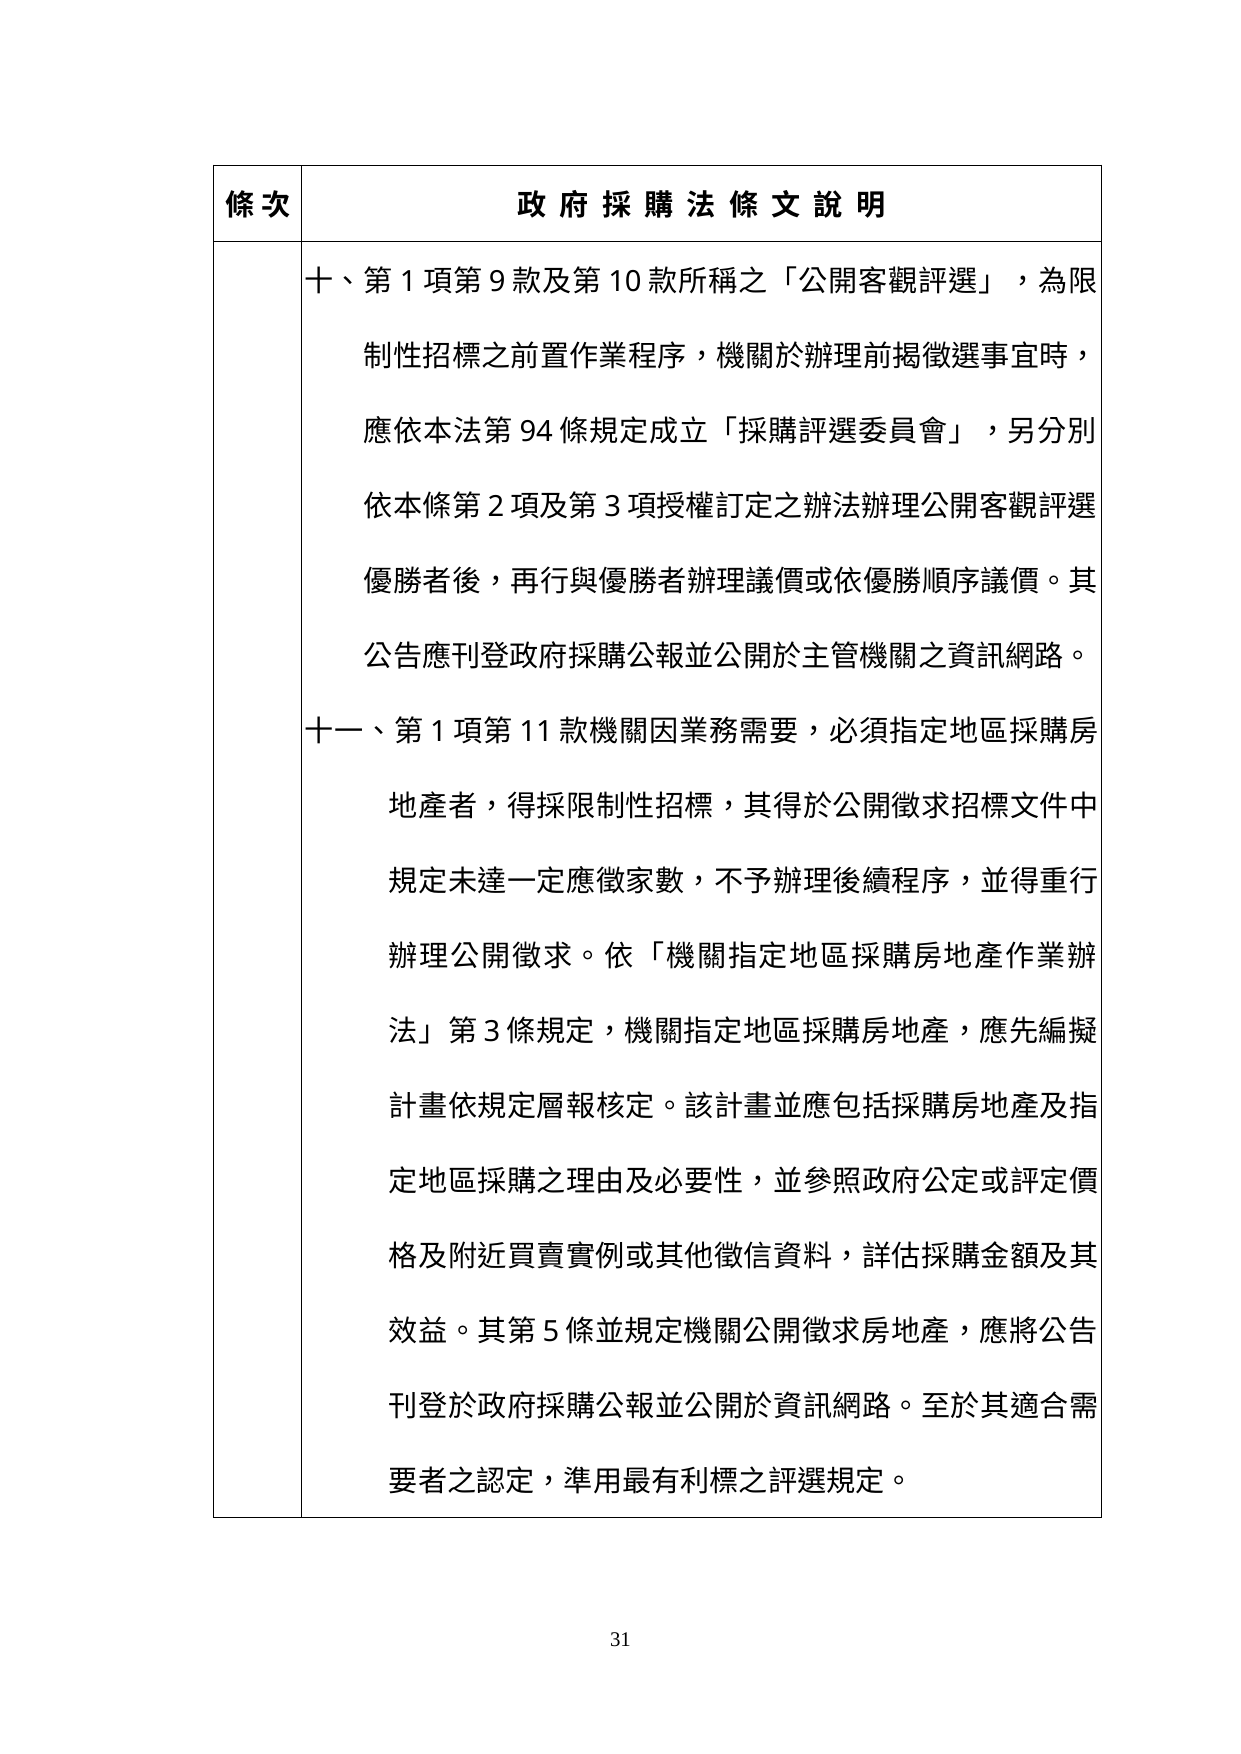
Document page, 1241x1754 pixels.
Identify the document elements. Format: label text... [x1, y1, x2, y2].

table_cell 有關採行限制性招標之准駁，基於增進採購效率、權責合一等因素考量，係由機關本於權責自行核處，另為避免機關濫用，爰於本條文特別限定其適用條件。工程會於108年12月3日工程企字第1080101022號函修正「政府採購法第22條第1項各款執行錯誤態樣」，避免各機關於依本條第1項各款情形之一辦理限制性招標，因誤解法令規定致衍生錯誤。 第1項第1款明定公開招標或選擇性招標或依第9款至第11款公告程序辦理結果，無廠商投標或無合格標，可由機關自覓有能力之廠商比價或議價。所稱「重大改變者」，例如廠商資格的放寬、採購標的或數量明顯變更等足以影響廠商投標意願之情形。所稱「無合格標」係指審標結果無廠商合於招標文件規定。 第1項第2款規定所稱之「專屬權利」，指已立法保護之智慧財產權。但不包括商標專用權。機關辦理採購如屬專屬權利或獨家製造或供應，無其他合適之替代標的之部分，其預估金額達採購金額百分之五十以上者，分別辦理採購有重大困難之虞，必須與其他部分合併採購者，得適用本條款規定採限制性招標。機關採購公用事業依一定費率供應之標的，例如：水、電等，如確屬獨家供應且無法以議價方式辦理者，得免經議價程序。 第1項第3款所稱之「不可預見之緊急事故」，不限於已發生者，為防止緊急事故的發生所採取的防範措施亦屬之。 第1項第4款必須是向原供應廠商採購者，才有適用。而「原供應廠商」之適用範圍，包括原訂約廠商、原製造商或分包廠商。所稱「擴充」，係指「原有採購之後續擴充」。關於「原有採購」之適用範圍，不以原採購機關辦理為限；其屬「原有採購」之使用、接管機關，對於該「原有採購」之後續維修、零配件供應、更換或擴充，如認定符合該條款所稱「因相容或互通性之需要，必須向原供應廠商採購者」之情形，得簽報機關首長或其授權人員核准後，採限制性招標(工程會99年1月8日工程企字第09900004733號函)。至於所稱「零配件供應」，係指原有採購之後續零配件供應。 第1項第5款所稱「原型或首次製造、供應之標的」，須為國內所有廠商間之原型或首次製造、供應者，其供應之標的包括工程、財物或勞務；所稱以研究發展、實驗或開發性質辦理者，指以契約要求廠商進行研究發展、實驗或開發，以獲得原型或首次製造、供應之標的，並得包括測試品質或功能所為之限量生產或供應。機關依本款所辦理之採購，應先針對個案調查評估具備履行契約能力之廠商家數，如屬獨家供應或承作者，得以議價方式辦理，如有2家以上廠商可供應或承作者，得就具備履約能力之廠商經評比程序，擇最優廠商以議價方式辦理，並得以公告程序公開徵求具備履行契約能力廠商，作為評比之對象，擇優辦理議價。 第1項第6款適用要件為：(一)工程採購；(二)在原招標目的範圍內；(三)因未能預見之情形，必須追加契約以外之工程（指增加原契約外之工作項目，包括原契約項目規格之變更或既有標的數量之增加）；(四)如另行招標，確有產生重大不便及技術或經濟上困難之虞；(五)非洽原訂約廠商辦理，不能達契約之目的；(六)追加累計金額在公告金額以上且未逾原主契約金額百分之五十。所稱百分之五十，指追加累計金額占原主契約金額之比率；又「追加累計金額」，係指「加帳部分之累計金額」。機關辦理變更設計之程序，可依契約約定、本款規定及工程會91年3月29日(91)工程企字第91012359號令修正公布「採購契約變更或加減價核准監辦備查規定一覽表」辦理。 本法施行後所辦理之採購，有續約之必要者，依第1項第7款辦理，即招標公告及招標文件敘明得擴充之期間、金額或數量(至少其一)之上限始可辦理。如果契約僅規定「合約期滿如經雙方同意得延長之」或僅敘明「得保留未來向得標廠商增購之權利」等條文者，因增購標的不明，認定得擴充之範圍亦有困難，且未符合上開要件，不得依本款辦理限制性招標。並應注意本法施行細則第6條第3款「招標文件含有選購或後續擴充項目者，應將預估選購或擴充項目所須金額計入。」 第1項第8款適用情形，例如：在藝術品拍賣會採購典藏文物、公營授信銀行參加法院拍賣案件之投標。 第1項第9款及第10款所稱之「公開客觀評選」，為限制性招標之前置作業程序，機關於辦理前揭徵選事宜時，應依本法第94條規定成立「採購評選委員會」，另分別依本條第2項及第3項授權訂定之辦法辦理公開客觀評選優勝者後，再行與優勝者辦理議價或依優勝順序議價。其公告應刊登政府採購公報並公開於主管機關之資訊網路。 十一、第1項第11款機關因業務需要，必須指定地區採購房地產者，得採限制性招標，其得於公開徵求招標文件中規定未達一定應徵家數，不予辦理後續程序，並得重行辦理公開徵求。依「機關指定地區採購房地產作業辦法」第3條規定，機關指定地區採購房地產，應先編擬計畫依規定層報核定。該計畫並應包括採購房地產及指定地區採購之理由及必要性，並參照政府公定或評定價格及附近買賣實例或其他徵信資料，詳估採購金額及其效益。其第5條並規定機關公開徵求房地產，應將公告刊登於政府採購公報並公開於資訊網路。至於其適合需要者之認定，準用最有利標之評選規定。 十二、第1項第12款所稱之「身心障礙者及身心障礙福利機構或團體」及「庇護工場」，其認定依身心障礙者權益保障法之規定；所稱原住民，其認定依原住民身分法之規定。所稱「非營利產品或勞務」，係指非營利產品或非營利勞務，其認定，可參考加值型及非加值型營業稅法第8條對於免徵營業稅之貨物或勞務之規定辦理。另機關以身心障礙者、原住民、受刑人個人或庇護工場為採購對象，且採購其自製、加工或提供智慧或勞力之產品或勞務，如係扶助弱勢者，以培養或維持其基本生活之目的者，可認定為符合本款規定(工程會91年9月2日工程企字第09100377770號及109年5月12日工程企字第1090008235號函)。 十三、第1項第13款所稱「在專業領域具領先地位之自然人」指在相關領域之表現，曾獲國內外政府機關、學術機構或具有公信力之團體獎勵或表揚者，或在相關專業領域著有專書或研究報告，經機關認有特殊表現或貢獻者。所稱「經公告審查優勝之學術或非營利機構」，指以公告方式公開徵求具備研發能力之研究機構，經機關成立之審查委員會審查為優勝者。至於其招標作業，工程會已訂定「機關委託研究發展作業辦法」以資規範。 十四、第1項第14款所稱「文化、藝術專業人士、機構或團體」，指經營或從事文化藝術獎助及促進條例第3條第2項各款事務之一，或係文化創意產業發展法第3條第1項所列各款產業之一且具有相關專業知識、能力、造詣或技藝者。108年5月22日修正擴大本款適用範圍，增訂「文化創意服務」得依本款規定辦理；至於其招標作業，依本條第2項授權訂定之辦法規範之。另機關辦理藝文採購，依文化部訂定之「文化基本法」第26條第1項授權訂定之「文化藝術採購辦法」及參閱該部與工程會重新編修「藝文採購作業參考手冊」（公開於工程會網站http:// www.pcc.gov.tw\政府採購\採購手冊及範例\藝文採購作業參考手冊）。 十五、公營事業，其性質乃以「企業方式經營，力求有盈無虧」，故其基於轉售目的所為之採購，無論在轉售對象、製程或供應來源等，與一般以自用目的所為之採購，在特性及需要上，均有很大的差別，故於第1項第15款規定其辦理非自用而屬轉售性質之採購，得採限制性招標，以兼顧其業務特性並增加其競爭力。公營事業為銷售其產品而徵求經銷商，如係勞務採購性質者，屬該款所稱之「提供服務以供轉售目的所為之採購」(工程會102年1月11日工程企字第10200014330號函)。 十六、第1項第16款所稱之主管機關係指工程會。 十七、由於第1項第9款至第11款、第13款及第14款性質較為特殊，故於第2項及第3項授權由主管機關訂定有關辦法，以利各機關執行。 十八、第4項則明定工程採購不得依第1項第13款或第14款規定辦理，以免機關濫用。 十九、另機關辦理本條項所定限制性招標，依本法施行細則第23條之1第2項規定，雖得將徵求受邀廠商之公告刊登政府採購公報或公開於主管機關之資訊網路，惟對於適用GPA之案件，建議不要採行，以免造成誤解。 二十、本條講授重點包括本法施行細則第23條之1。 二十一、與評選優勝廠商有關之內容，於最有利標及評選優勝廠商課程講授。本條子法「機關委託專業服務廠商評選及計費辦法」、「機關委託技術服務廠商評選及計費辦法」、「機關委託資訊服務廠商評選及計費辦法」、「機關委託社會福利服務廠商評選及計費辦法」、「機關委託研究發展作業辦法」、「機關邀請或委託文化藝術專業人士機構團體提供藝文服務作業辦法」，依相關性於「財物及勞務採購作業」及「工程及技術服務採購作業」課程講授。 [302, 242, 1101, 1517]
table_header 政 府 採 購 法 條 文 說 明 [302, 166, 1101, 241]
table_cell [214, 242, 301, 1517]
table_header 條 次 [214, 166, 301, 241]
